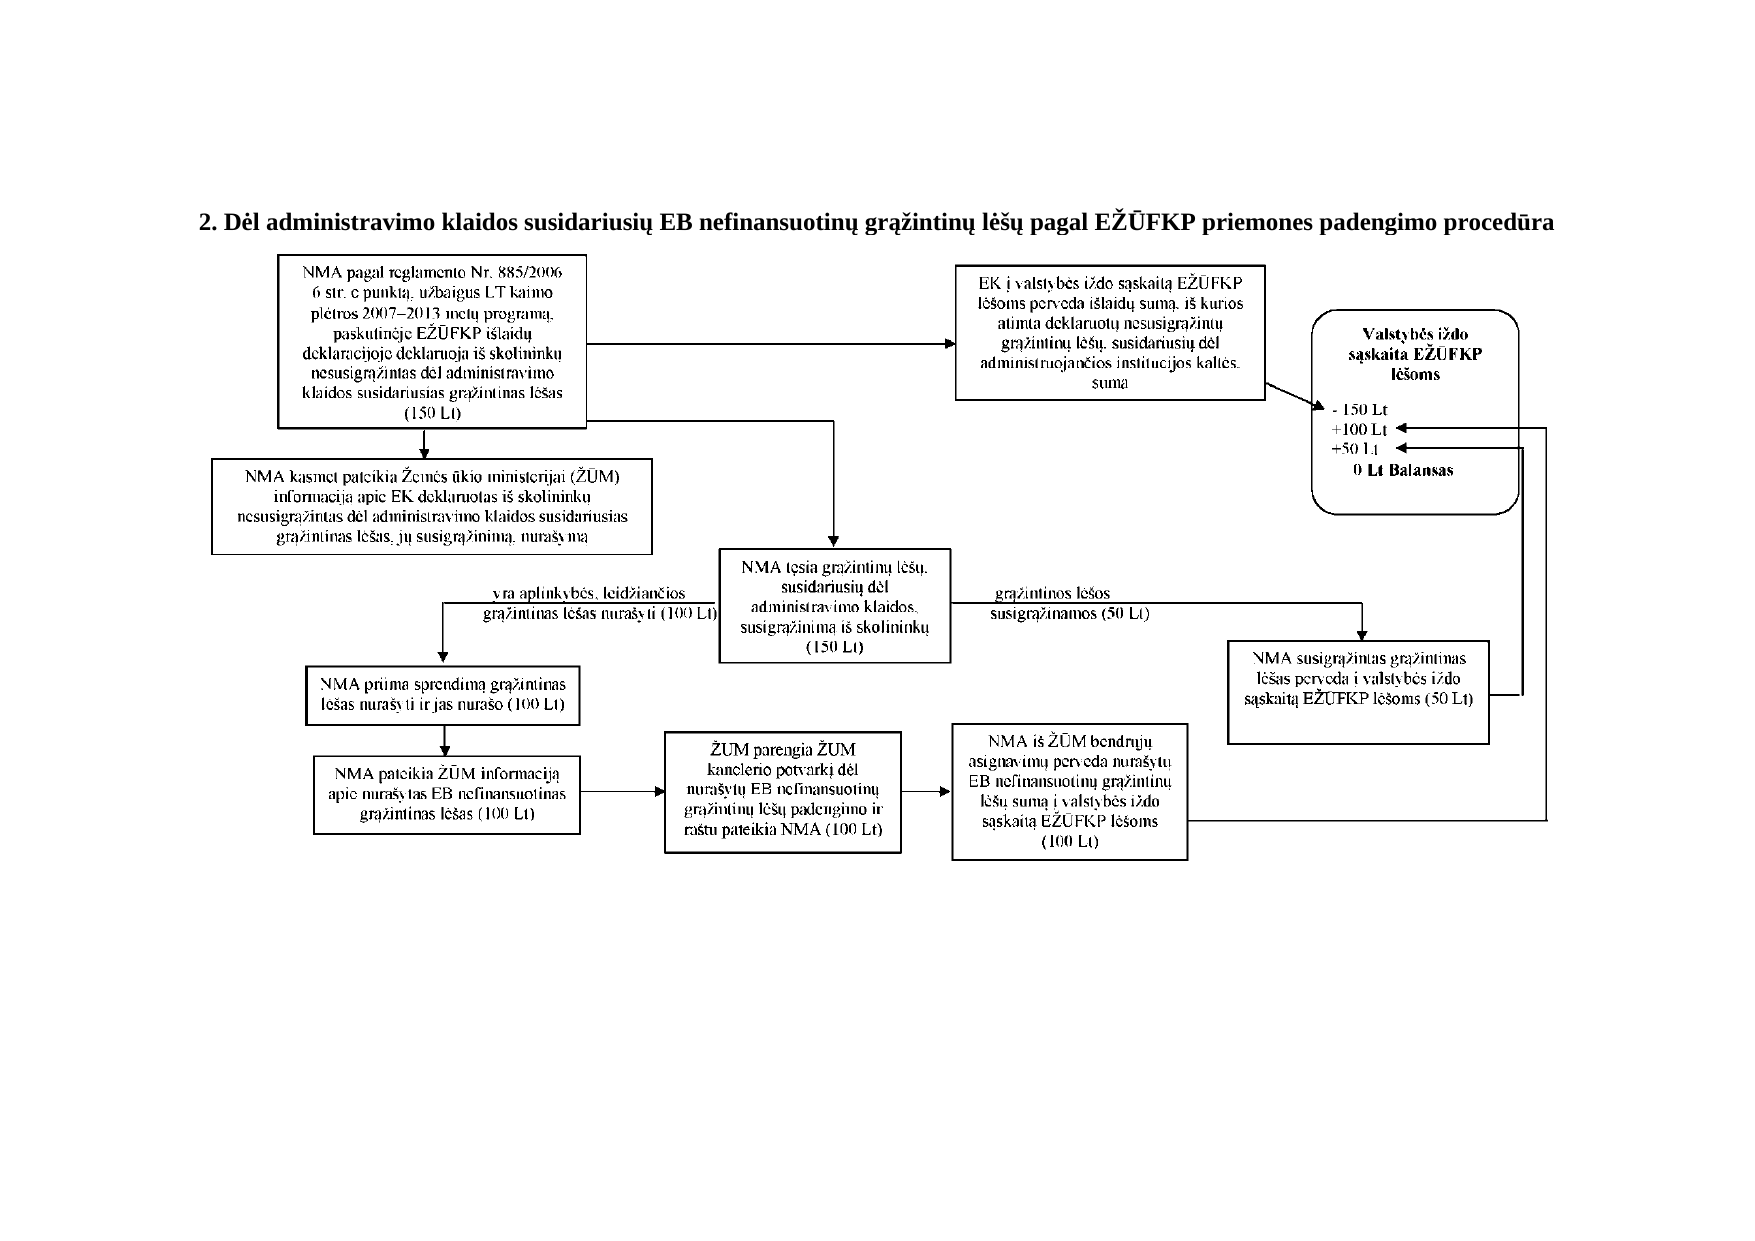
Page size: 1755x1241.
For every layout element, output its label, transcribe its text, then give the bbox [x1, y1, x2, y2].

text 2. Dėl administravimo klaidos susidariusių EB nefinansuotinų grąžintinų lėšų pagal EŽŪFKP priemones padengimo procedūra [118, 207, 1636, 235]
